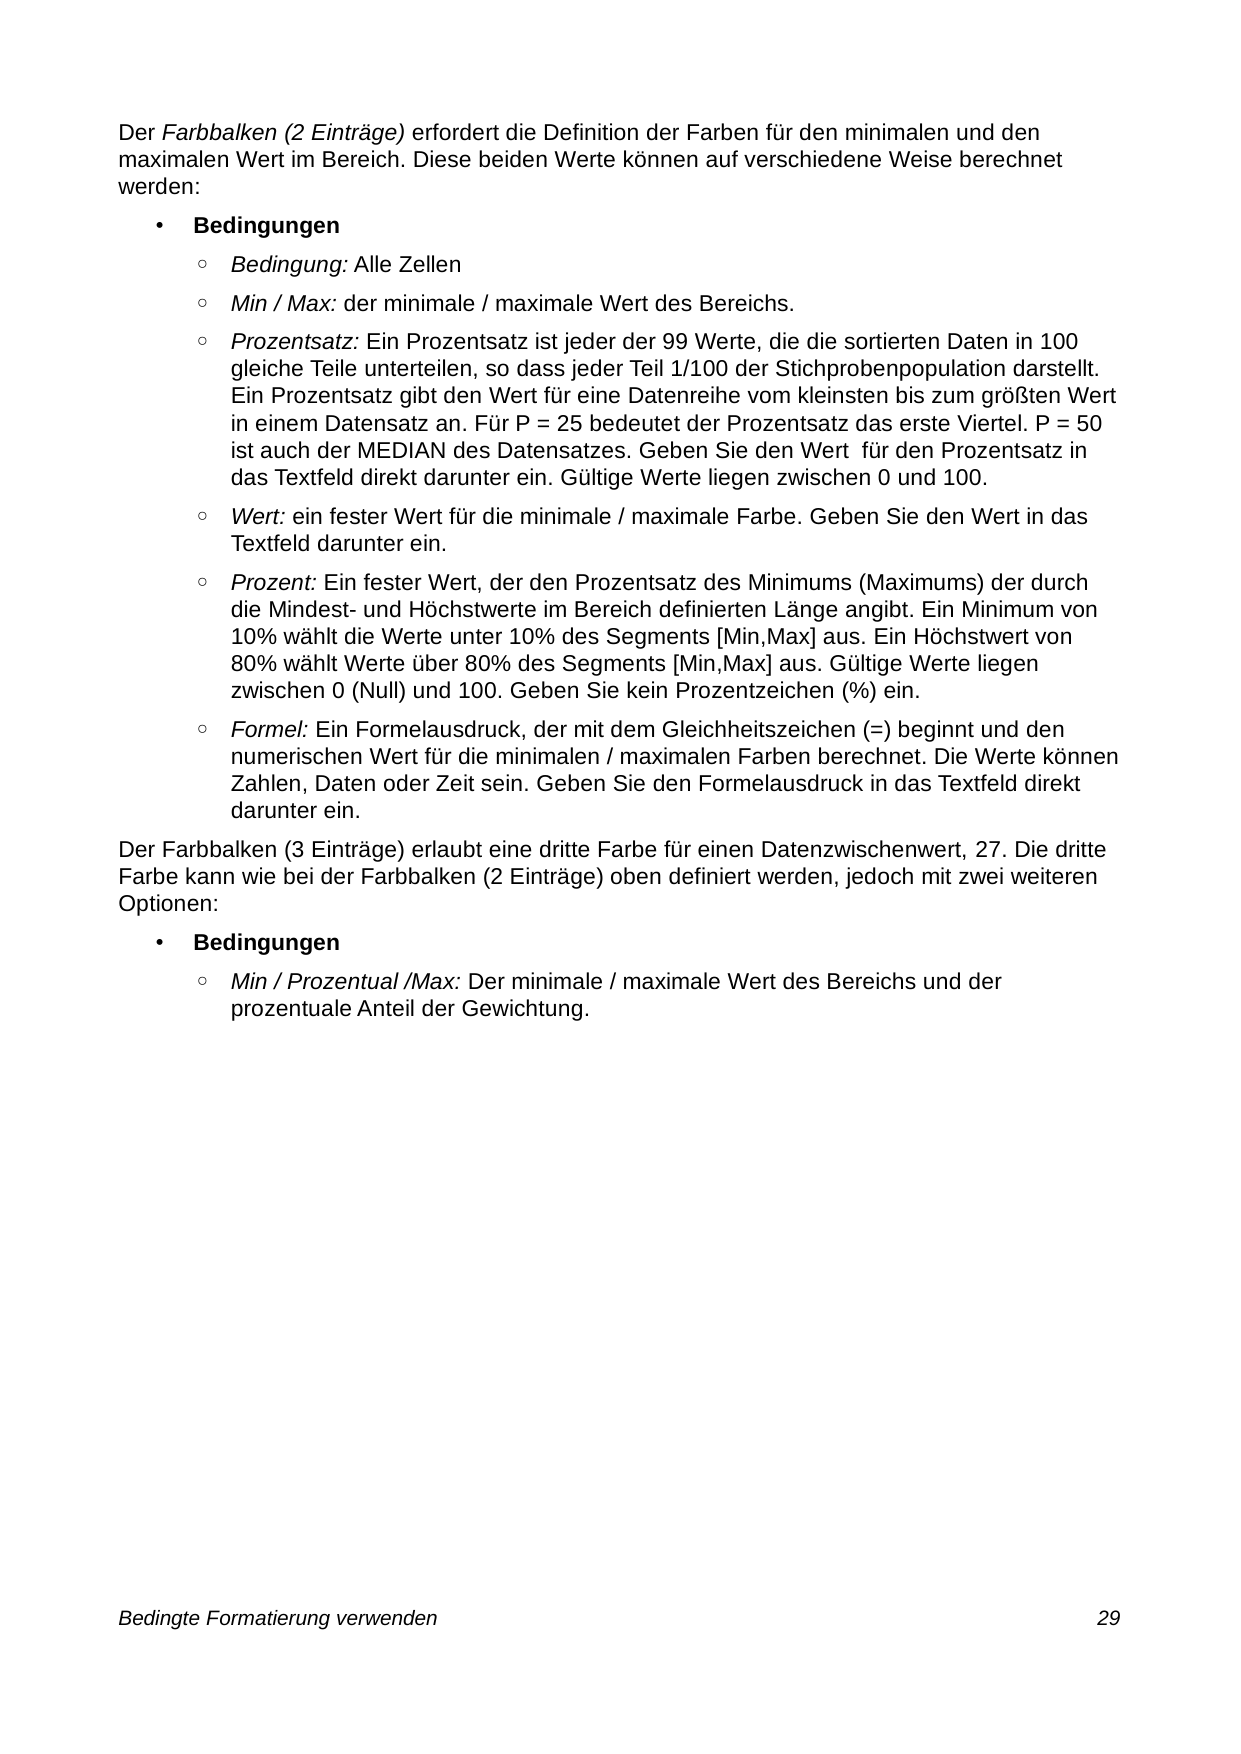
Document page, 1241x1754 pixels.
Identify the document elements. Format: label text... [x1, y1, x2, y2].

list Bedingungen [156, 928, 1122, 955]
text Der Farbbalken (2 Einträge) erfordert die Definition der Farben für den minimalen und den maximalen Wert im Bereich. Diese beiden Werte können auf verschiedene Weise berechnet werden: [118, 118, 1122, 199]
list Min / Max: der minimale / maximale Wert des Bereichs. [193, 289, 1122, 316]
list Bedingung: Alle Zellen [193, 250, 1122, 277]
list Formel: Ein Formelausdruck, der mit dem Gleichheitszeichen (=) beginnt und den numerischen Wert für die minimalen / maximalen Farben berechnet. Die Werte können Zahlen, Daten oder Zeit sein. Geben Sie den Formelausdruck in das Textfeld direkt darunter ein. [193, 715, 1122, 823]
list Min / Prozentual /Max: Der minimale / maximale Wert des Bereichs und der prozentuale Anteil der Gewichtung. [193, 967, 1122, 1021]
list Prozentsatz: Ein Prozentsatz ist jeder der 99 Werte, die die sortierten Daten in 100 gleiche Teile unterteilen, so dass jeder Teil 1/100 der Stichprobenpopulation darstellt. Ein Prozentsatz gibt den Wert für eine Datenreihe vom kleinsten bis zum größten Wert in einem Datensatz an. Für P = 25 bedeutet der Prozentsatz das erste Viertel. P = 50 ist auch der MEDIAN des Datensatzes. Geben Sie den Wert für den Prozentsatz in das Textfeld direkt darunter ein. Gültige Werte liegen zwischen 0 und 100. [193, 328, 1122, 490]
text Der Farbbalken (3 Einträge) erlaubt eine dritte Farbe für einen Datenzwischenwert, Abbildung 27. Die dritte Farbe kann wie bei der Farbbalken (2 Einträge) oben definiert werden, jedoch mit zwei weiteren Optionen: [118, 835, 1122, 916]
list Prozent: Ein fester Wert, der den Prozentsatz des Minimums (Maximums) der durch die Mindest- und Höchstwerte im Bereich definierten Länge angibt. Ein Minimum von 10% wählt die Werte unter 10% des Segments [Min,Max] aus. Ein Höchstwert von 80% wählt Werte über 80% des Segments [Min,Max] aus. Gültige Werte liegen zwischen 0 (Null) und 100. Geben Sie kein Prozentzeichen (%) ein. [193, 568, 1122, 703]
list Wert: ein fester Wert für die minimale / maximale Farbe. Geben Sie den Wert in das Textfeld darunter ein. [193, 502, 1122, 556]
list Bedingungen [156, 211, 1122, 238]
